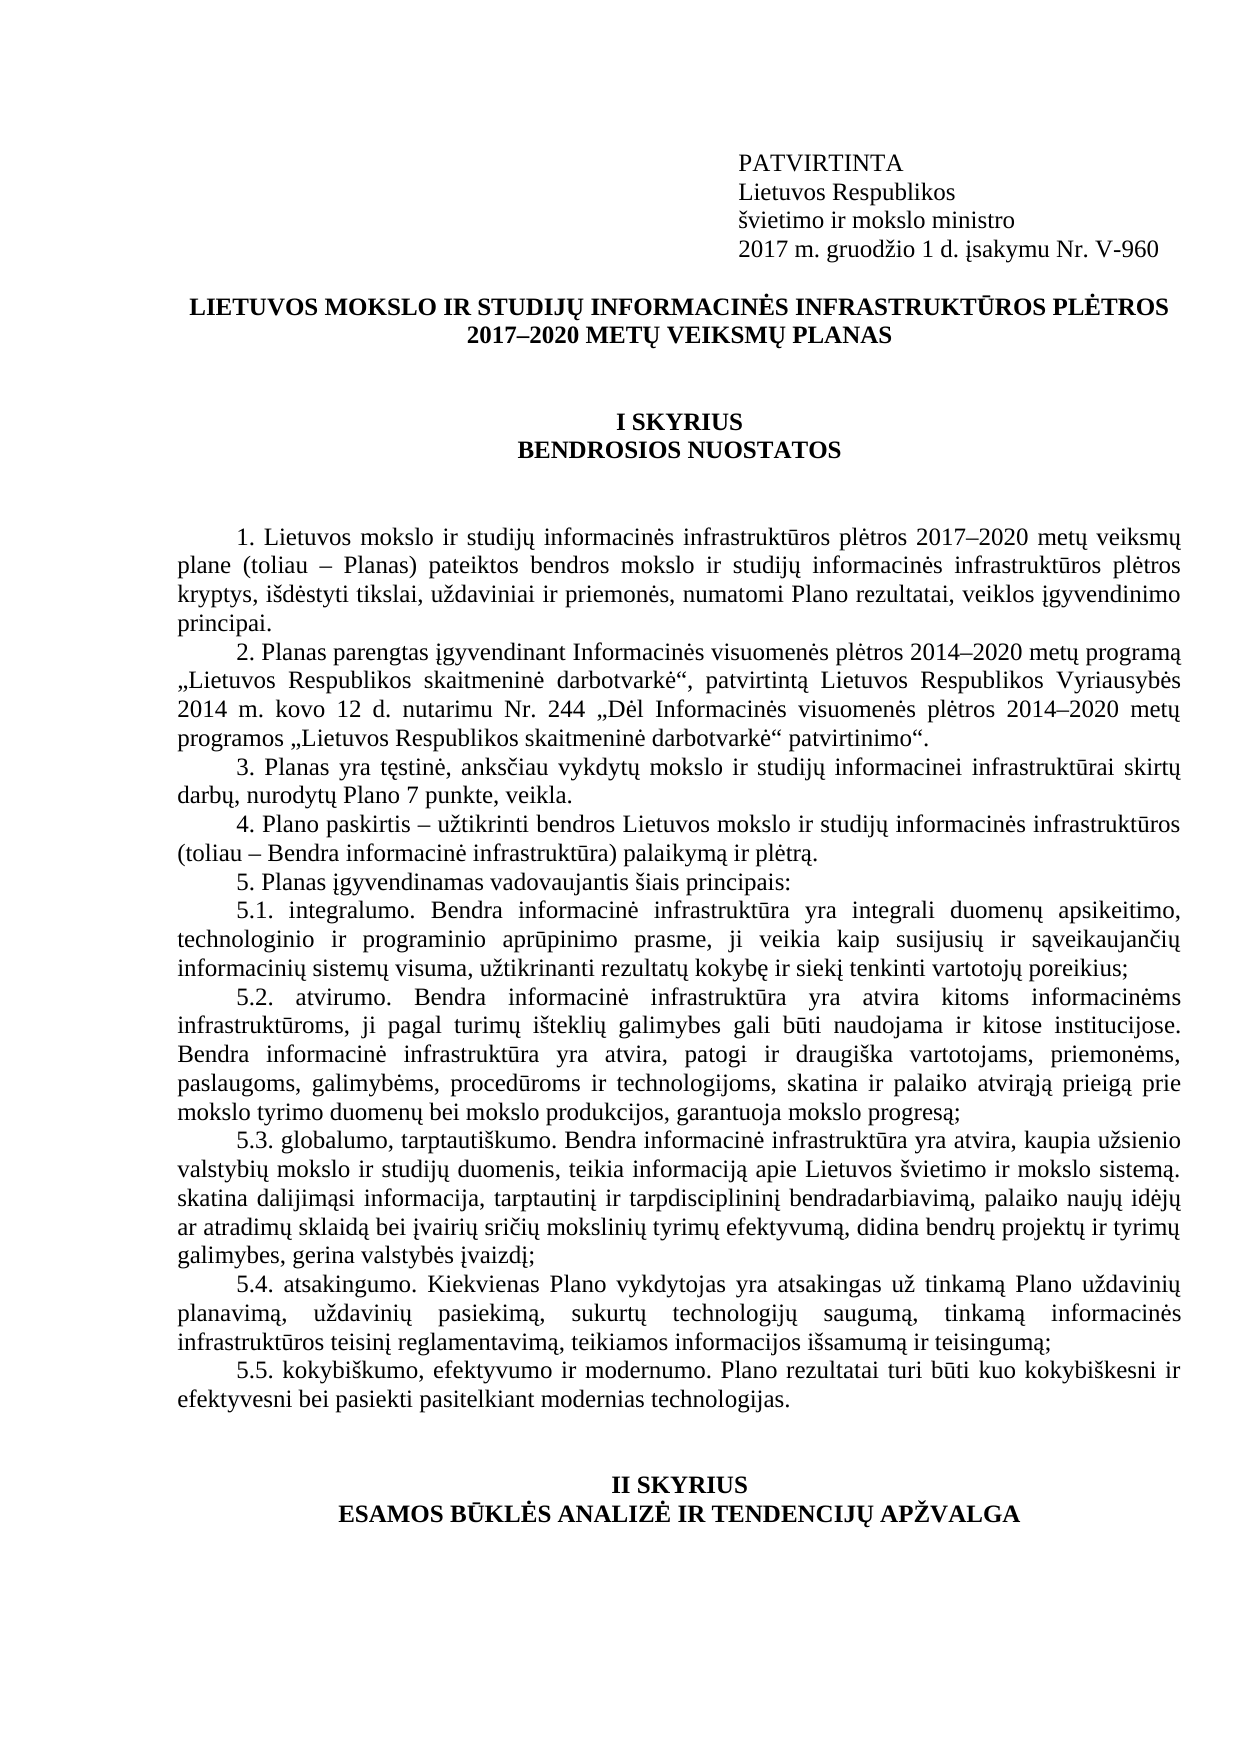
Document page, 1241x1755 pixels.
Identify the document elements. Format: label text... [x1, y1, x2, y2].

text Lietuvos Mokslo ir studijų INFORMACINės infrastruktūros PLĖTROS 2017–2020 METŲ VEIKSMŲ planas [177, 292, 1182, 349]
text 5.1. integralumo. Bendra informacinė infrastruktūra yra integrali duomenų apsikeitimo, technologinio ir programinio aprūpinimo prasme, ji veikia kaip susijusių ir sąveikaujančių informacinių sistemų visuma, užtikrinanti rezultatų kokybę ir siekį tenkinti vartotojų poreikius; [177, 896, 1182, 982]
text 2017 m. gruodžio 1 d. įsakymu Nr. V-960 [649, 234, 1182, 263]
text PATVIRTINTA [649, 148, 1182, 177]
text 5. Planas įgyvendinamas vadovaujantis šiais principais: [177, 867, 1182, 896]
text 5.4. atsakingumo. Kiekvienas Plano vykdytojas yra atsakingas už tinkamą Plano uždavinių planavimą, uždavinių pasiekimą, sukurtų technologijų saugumą, tinkamą informacinės infrastruktūros teisinį reglamentavimą, teikiamos informacijos išsamumą ir teisingumą; [177, 1269, 1182, 1356]
text 2. Planas parengtas įgyvendinant Informacinės visuomenės plėtros 2014–2020 metų programą „Lietuvos Respublikos skaitmeninė darbotvarkė“, patvirtintą Lietuvos Respublikos Vyriausybės 2014 m. kovo 12 d. nutarimu Nr. 244 „Dėl Informacinės visuomenės plėtros 2014–2020 metų programos „Lietuvos Respublikos skaitmeninė darbotvarkė“ patvirtinimo“. [177, 637, 1182, 752]
text 3. Planas yra tęstinė, anksčiau vykdytų mokslo ir studijų informacinei infrastruktūrai skirtų darbų, nurodytų Plano 7 punkte, veikla. [177, 752, 1182, 809]
text 5.3. globalumo, tarptautiškumo. Bendra informacinė infrastruktūra yra atvira, kaupia užsienio valstybių mokslo ir studijų duomenis, teikia informaciją apie Lietuvos švietimo ir mokslo sistemą. skatina dalijimąsi informacija, tarptautinį ir tarpdisciplininį bendradarbiavimą, palaiko naujų idėjų ar atradimų sklaidą bei įvairių sričių mokslinių tyrimų efektyvumą, didina bendrų projektų ir tyrimų galimybes, gerina valstybės įvaizdį; [177, 1126, 1182, 1269]
text I SKYRIUS [177, 407, 1182, 436]
text švietimo ir mokslo ministro [649, 206, 1182, 234]
text ESAMOS BŪKLĖS ANALIZĖ IR TENDENCIJŲ APŽVALGA [177, 1499, 1182, 1528]
text Lietuvos Respublikos [649, 177, 1182, 206]
text 4. Plano paskirtis – užtikrinti bendros Lietuvos mokslo ir studijų informacinės infrastruktūros (toliau – Bendra informacinė infrastruktūra) palaikymą ir plėtrą. [177, 809, 1182, 867]
text 1. Lietuvos mokslo ir studijų informacinės infrastruktūros plėtros 2017–2020 metų veiksmų plane (toliau – Planas) pateiktos bendros mokslo ir studijų informacinės infrastruktūros plėtros kryptys, išdėstyti tikslai, uždaviniai ir priemonės, numatomi Plano rezultatai, veiklos įgyvendinimo principai. [177, 522, 1182, 637]
text II SKYRIUS [177, 1471, 1182, 1499]
text BENDROSIOS NUOSTATOS [177, 436, 1182, 464]
text 5.2. atvirumo. Bendra informacinė infrastruktūra yra atvira kitoms informacinėms infrastruktūroms, ji pagal turimų išteklių galimybes gali būti naudojama ir kitose institucijose. Bendra informacinė infrastruktūra yra atvira, patogi ir draugiška vartotojams, priemonėms, paslaugoms, galimybėms, procedūroms ir technologijoms, skatina ir palaiko atvirąją prieigą prie mokslo tyrimo duomenų bei mokslo produkcijos, garantuoja mokslo progresą; [177, 982, 1182, 1126]
text 5.5. kokybiškumo, efektyvumo ir modernumo. Plano rezultatai turi būti kuo kokybiškesni ir efektyvesni bei pasiekti pasitelkiant modernias technologijas. [177, 1356, 1182, 1413]
